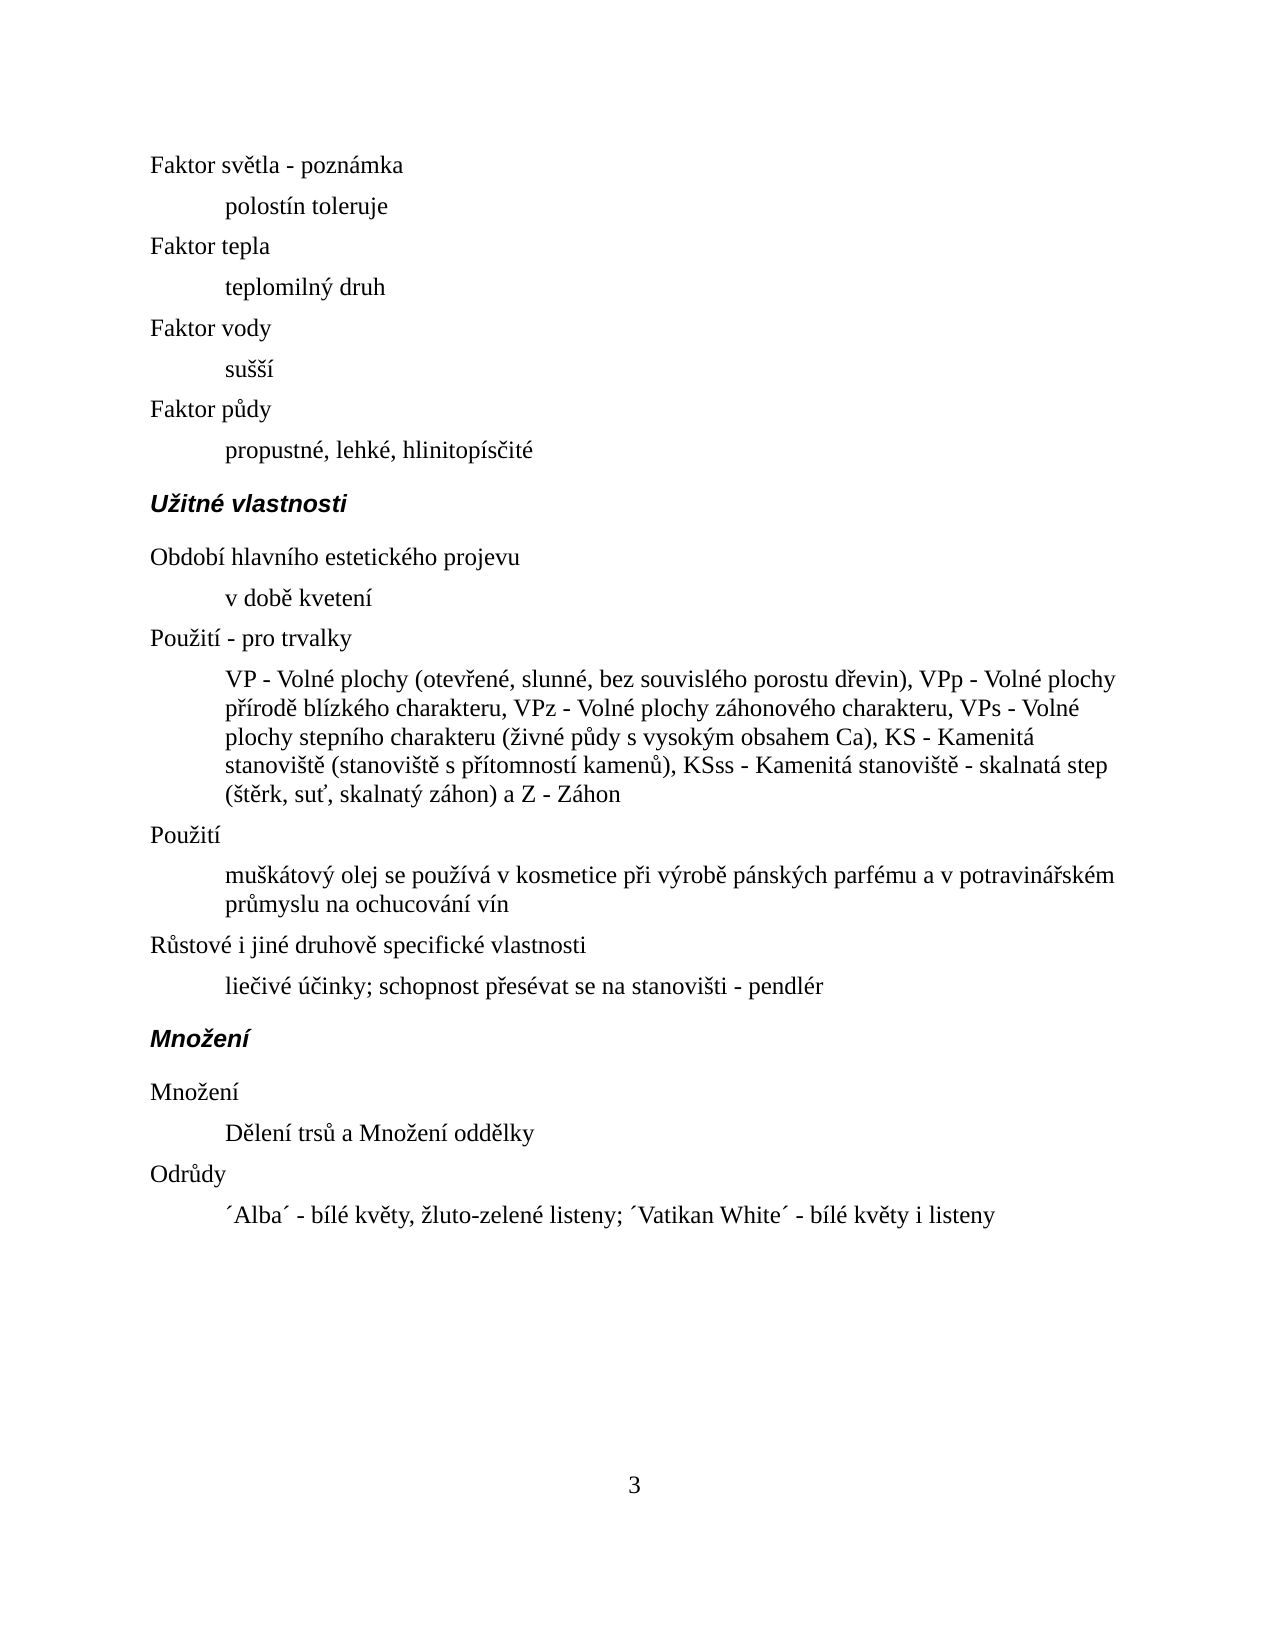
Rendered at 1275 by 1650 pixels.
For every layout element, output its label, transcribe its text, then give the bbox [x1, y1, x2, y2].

text v době kvetení [225, 583, 1125, 611]
text Faktor tepla [150, 231, 1125, 260]
text Faktor půdy [150, 394, 1125, 423]
text Použití - pro trvalky [150, 623, 1125, 652]
text VP - Volné plochy (otevřené, slunné, bez souvislého porostu dřevin), VPp - Volné plochy přírodě blízkého charakteru, VPz - Volné plochy záhonového charakteru, VPs - Volné plochy stepního charakteru (živné půdy s vysokým obsahem Ca), KS - Kamenitá stanoviště (stanoviště s přítomností kamenů), KSss - Kamenitá stanoviště - skalnatá step (štěrk, suť, skalnatý záhon) a Z - Záhon [225, 664, 1125, 808]
text teplomilný druh [225, 272, 1125, 301]
text polostín toleruje [225, 191, 1125, 219]
subtitle Užitné vlastnosti [150, 489, 1125, 517]
text propustné, lehké, hlinitopísčité [225, 435, 1125, 464]
text muškátový olej se používá v kosmetice při výrobě pánských parfému a v potravinářském průmyslu na ochucování vín [225, 861, 1125, 918]
text Faktor světla - poznámka [150, 150, 1125, 179]
text Období hlavního estetického projevu [150, 542, 1125, 571]
text Faktor vody [150, 313, 1125, 342]
text Dělení trsů a Množení oddělky [225, 1118, 1125, 1147]
text ´Alba´ - bílé květy, žluto-zelené listeny; ´Vatikan White´ - bílé květy i listeny [225, 1200, 1125, 1228]
text Množení [150, 1077, 1125, 1106]
subtitle Množení [150, 1024, 1125, 1053]
text Použití [150, 820, 1125, 848]
text liečivé účinky; schopnost přesévat se na stanovišti - pendlér [225, 971, 1125, 999]
text sušší [225, 354, 1125, 382]
text Růstové i jiné druhově specifické vlastnosti [150, 930, 1125, 959]
text Odrůdy [150, 1159, 1125, 1188]
